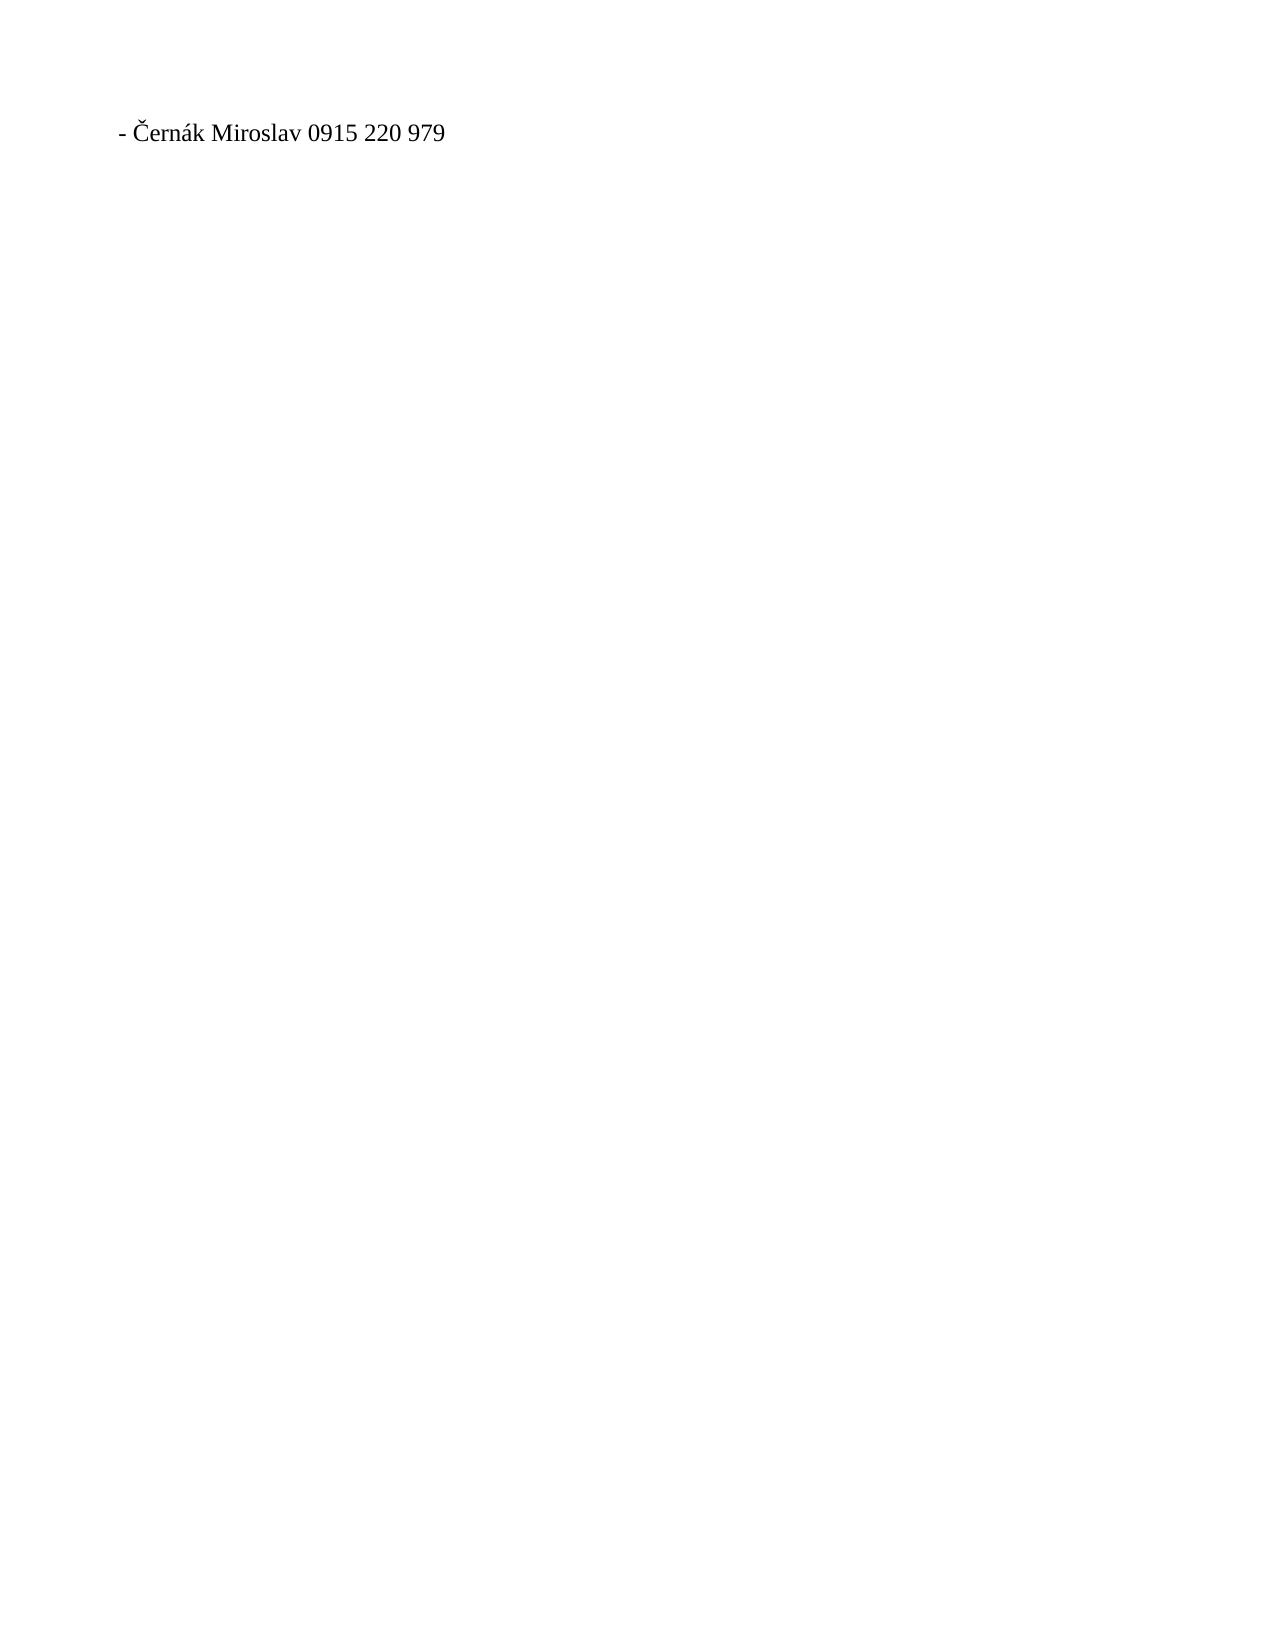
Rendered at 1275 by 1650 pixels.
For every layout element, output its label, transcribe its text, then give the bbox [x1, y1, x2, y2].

text - Černák Miroslav 0915 220 979 [118, 118, 1157, 147]
